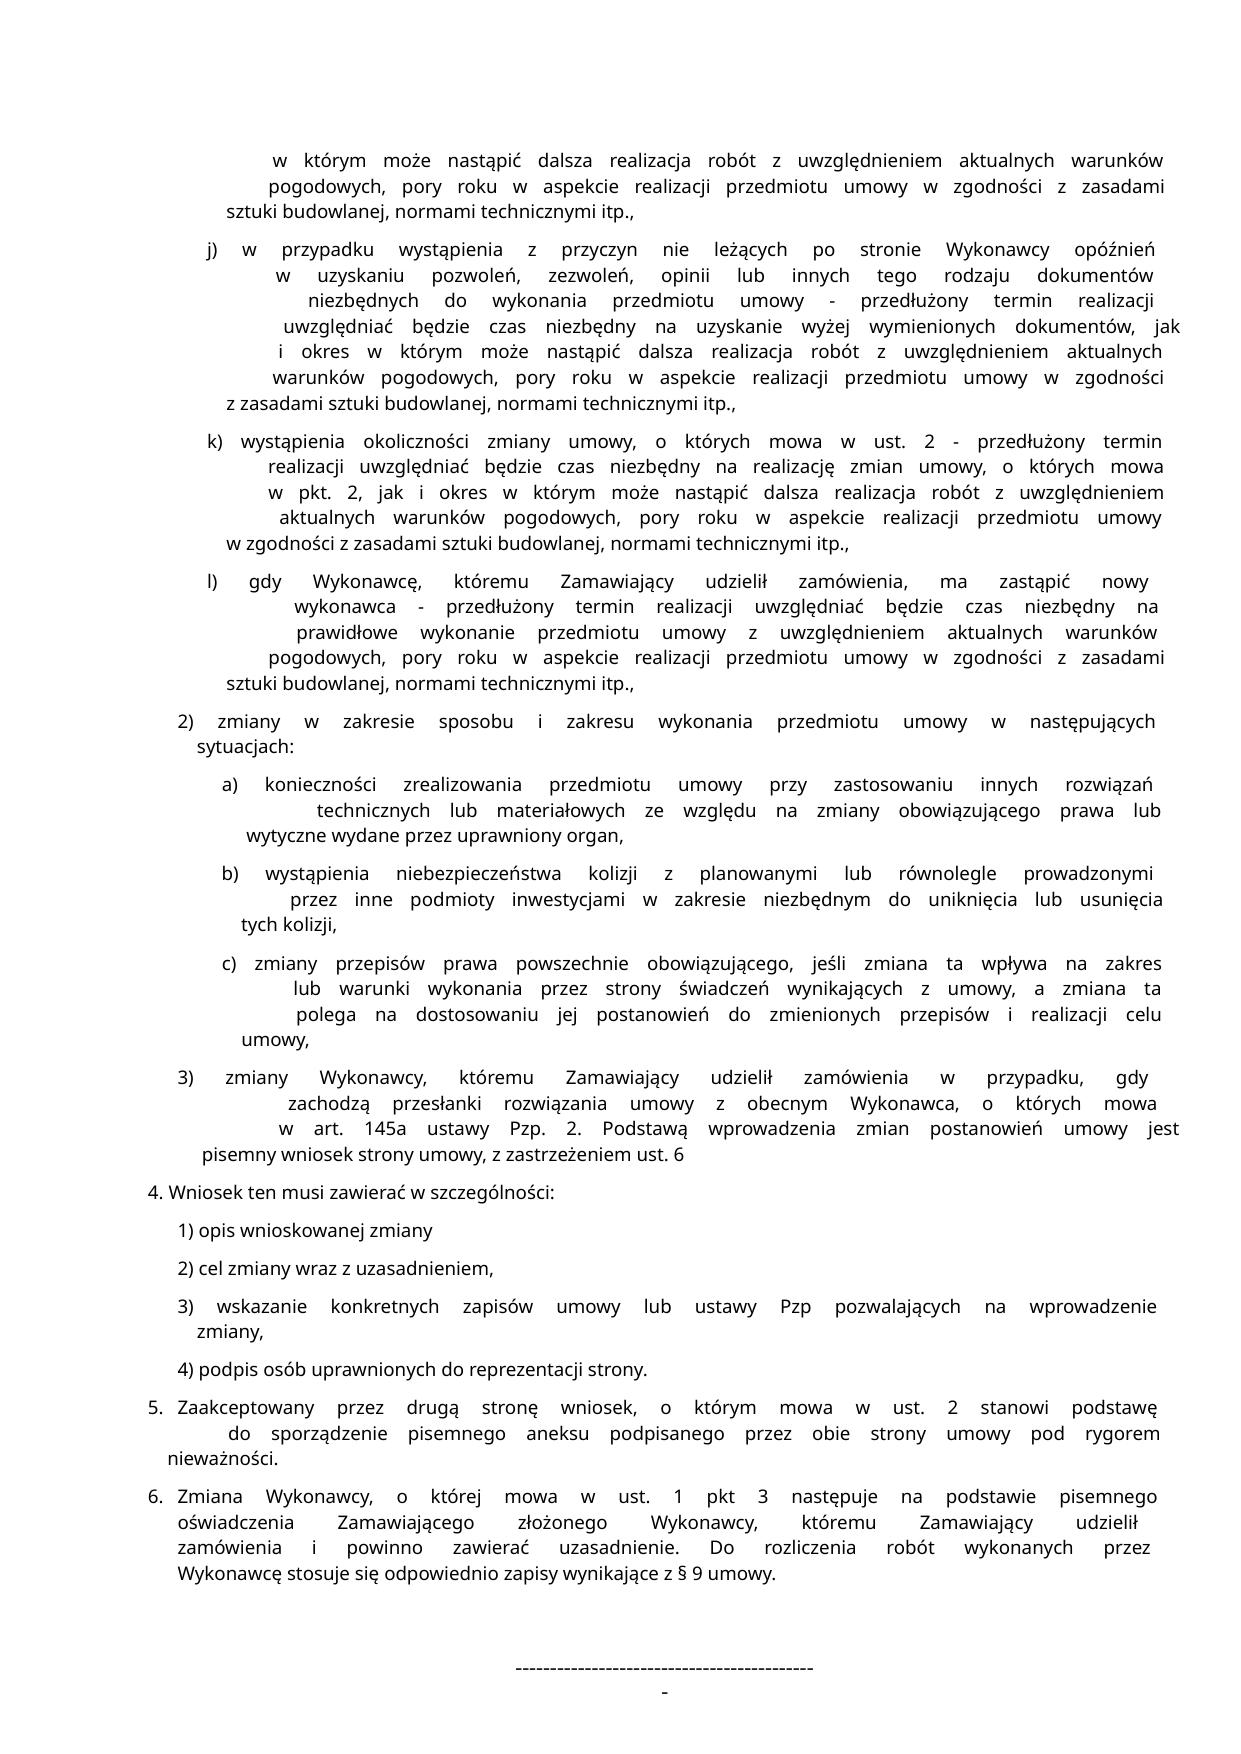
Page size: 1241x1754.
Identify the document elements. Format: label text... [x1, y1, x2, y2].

text l) gdy Wykonawcę, któremu Zamawiający udzielił zamówienia, ma zastąpić nowy wykonawca - przedłużony termin realizacji uwzględniać będzie czas niezbędny na prawidłowe wykonanie przedmiotu umowy z uwzględnieniem aktualnych warunków pogodowych, pory roku w aspekcie realizacji przedmiotu umowy w zgodności z zasadami sztuki budowlanej, normami technicznymi itp., [207, 568, 1181, 696]
text 4) podpis osób uprawnionych do reprezentacji strony. [177, 1357, 1181, 1382]
text 2) zmiany w zakresie sposobu i zakresu wykonania przedmiotu umowy w następujących sytuacjach: [177, 708, 1181, 759]
text 3) zmiany Wykonawcy, któremu Zamawiający udzielił zamówienia w przypadku, gdy zachodzą przesłanki rozwiązania umowy z obecnym Wykonawca, o których mowa w art. 145a ustawy Pzp. 2. Podstawą wprowadzenia zmian postanowień umowy jest pisemny wniosek strony umowy, z zastrzeżeniem ust. 6 [177, 1064, 1181, 1166]
text w którym może nastąpić dalsza realizacja robót z uwzględnieniem aktualnych warunków pogodowych, pory roku w aspekcie realizacji przedmiotu umowy w zgodności z zasadami sztuki budowlanej, normami technicznymi itp., [207, 148, 1181, 224]
text a) konieczności zrealizowania przedmiotu umowy przy zastosowaniu innych rozwiązań technicznych lub materiałowych ze względu na zmiany obowiązującego prawa lub wytyczne wydane przez uprawniony organ, [222, 772, 1181, 848]
text 1) opis wnioskowanej zmiany [177, 1217, 1181, 1242]
text 3) wskazanie konkretnych zapisów umowy lub ustawy Pzp pozwalających na wprowadzenie zmiany, [177, 1293, 1181, 1344]
text 2) cel zmiany wraz z uzasadnieniem, [177, 1255, 1181, 1281]
text 6. Zmiana Wykonawcy, o której mowa w ust. 1 pkt 3 następuje na podstawie pisemnego oświadczenia Zamawiającego złożonego Wykonawcy, któremu Zamawiający udzielił zamówienia i powinno zawierać uzasadnienie. Do rozliczenia robót wykonanych przez Wykonawcę stosuje się odpowiednio zapisy wynikające z § 9 umowy. [148, 1484, 1181, 1586]
text 5. Zaakceptowany przez drugą stronę wniosek, o którym mowa w ust. 2 stanowi podstawę do sporządzenie pisemnego aneksu podpisanego przez obie strony umowy pod rygorem nieważności. [148, 1394, 1181, 1471]
text c) zmiany przepisów prawa powszechnie obowiązującego, jeśli zmiana ta wpływa na zakres lub warunki wykonania przez strony świadczeń wynikających z umowy, a zmiana ta polega na dostosowaniu jej postanowień do zmienionych przepisów i realizacji celu umowy, [222, 950, 1181, 1052]
text 4. Wniosek ten musi zawierać w szczególności: [148, 1179, 1181, 1204]
text j) w przypadku wystąpienia z przyczyn nie leżących po stronie Wykonawcy opóźnień w uzyskaniu pozwoleń, zezwoleń, opinii lub innych tego rodzaju dokumentów niezbędnych do wykonania przedmiotu umowy - przedłużony termin realizacji uwzględniać będzie czas niezbędny na uzyskanie wyżej wymienionych dokumentów, jak i okres w którym może nastąpić dalsza realizacja robót z uwzględnieniem aktualnych warunków pogodowych, pory roku w aspekcie realizacji przedmiotu umowy w zgodności z zasadami sztuki budowlanej, normami technicznymi itp., [207, 237, 1181, 415]
text k) wystąpienia okoliczności zmiany umowy, o których mowa w ust. 2 - przedłużony termin realizacji uwzględniać będzie czas niezbędny na realizację zmian umowy, o których mowa w pkt. 2, jak i okres w którym może nastąpić dalsza realizacja robót z uwzględnieniem aktualnych warunków pogodowych, pory roku w aspekcie realizacji przedmiotu umowy w zgodności z zasadami sztuki budowlanej, normami technicznymi itp., [207, 428, 1181, 556]
text b) wystąpienia niebezpieczeństwa kolizji z planowanymi lub równolegle prowadzonymi przez inne podmioty inwestycjami w zakresie niezbędnym do uniknięcia lub usunięcia tych kolizji, [221, 861, 1181, 937]
